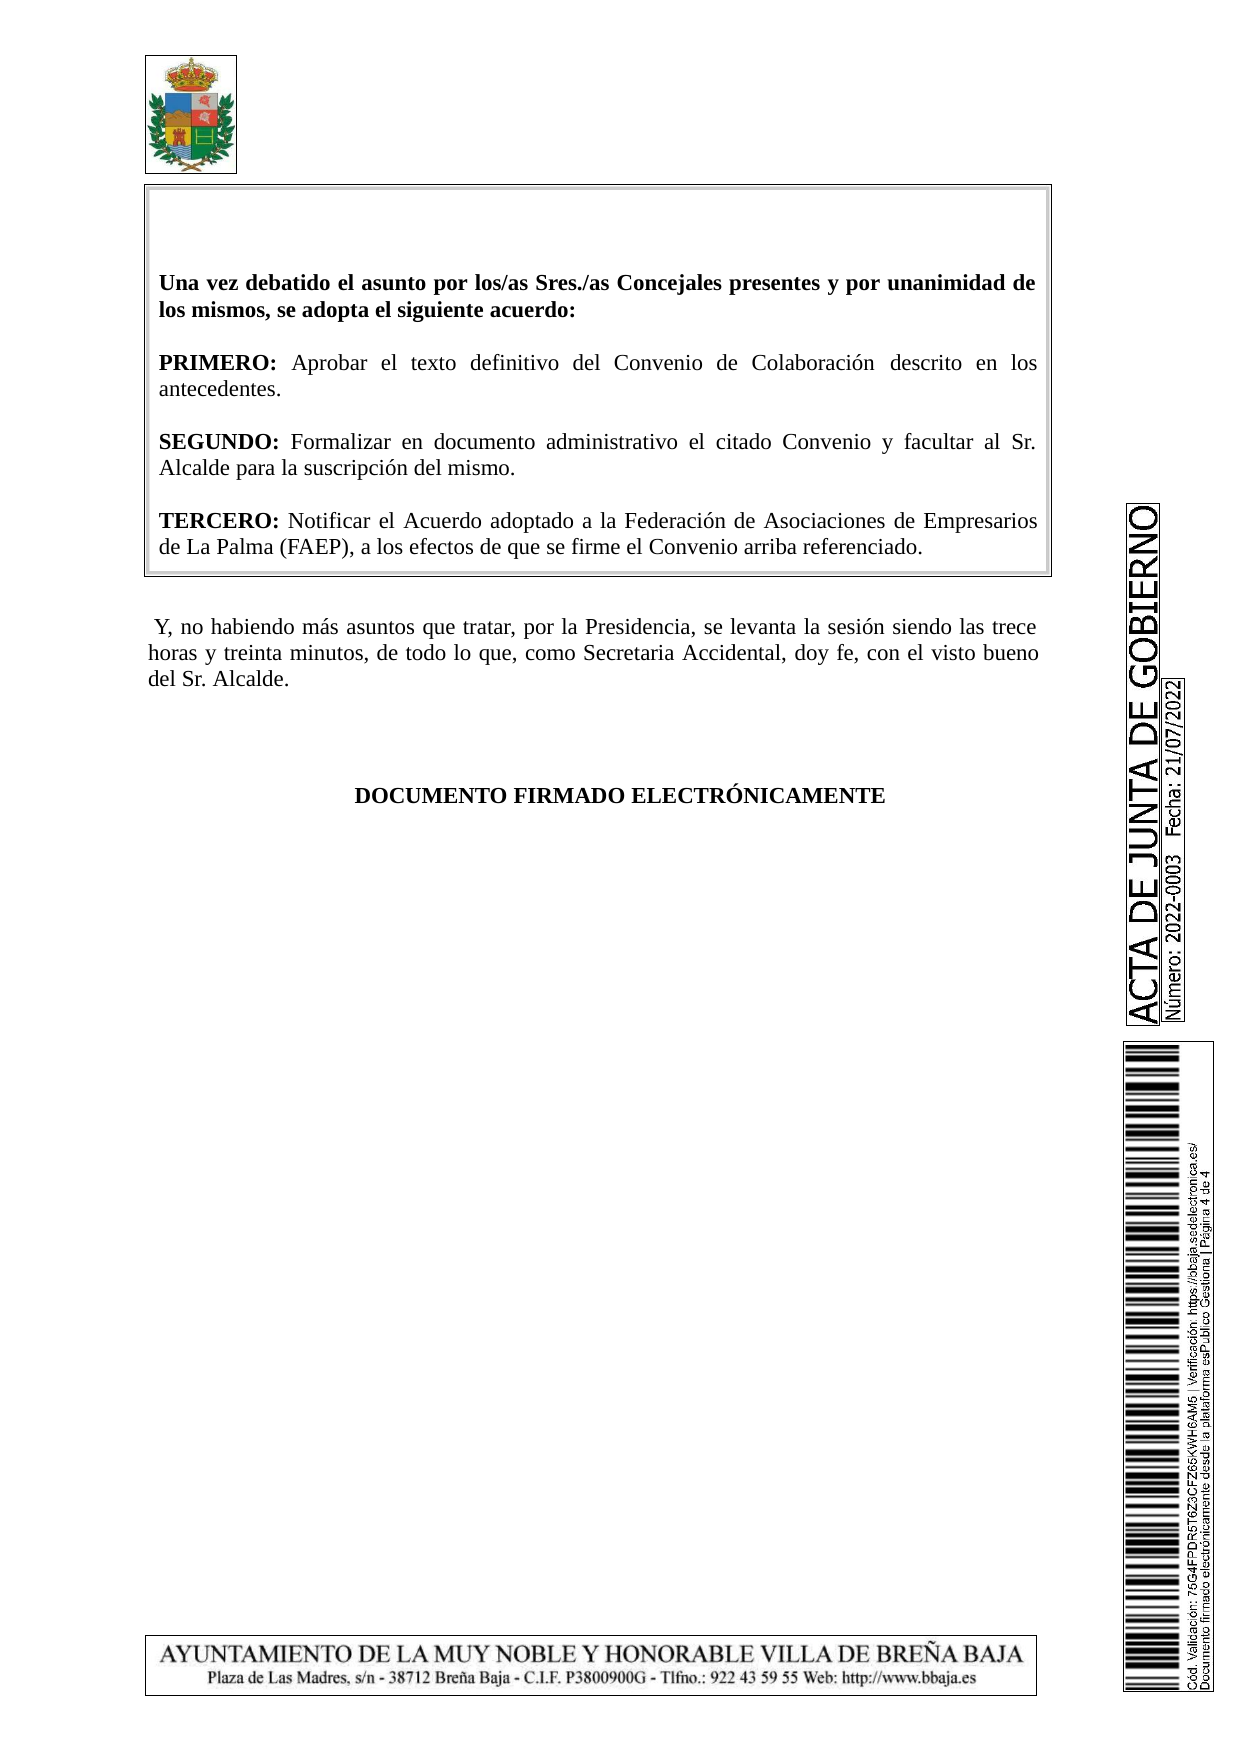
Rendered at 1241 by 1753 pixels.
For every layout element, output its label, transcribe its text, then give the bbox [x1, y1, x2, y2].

text los mismos, se adopta el siguiente acuerdo: [159, 297, 1060, 322]
text PRIMERO: Aprobar el texto definitivo del Convenio de Colaboración descrito en los [159, 349, 1061, 375]
picture [146, 1636, 1036, 1695]
text Alcalde para la suscripción del mismo. [159, 455, 1061, 481]
text DOCUMENTO FIRMADO ELECTRÓNICAMENTE [354, 783, 911, 808]
text antecedentes. [159, 376, 1061, 401]
text Y, no habiendo más asuntos que tratar, por la Presidencia, se levanta la sesión siendo las trece [153, 614, 1063, 639]
text del Sr. Alcalde. [148, 666, 1063, 692]
picture [146, 56, 236, 173]
text horas y treinta minutos, de todo lo que, como Secretaria Accidental, doy fe, con el visto bueno [148, 640, 1063, 665]
picture [1127, 504, 1159, 1025]
picture [1124, 1042, 1213, 1691]
text Una vez debatido el asunto por los/as Sres./as Concejales presentes y por unanimidad de [159, 270, 1060, 296]
text SEGUNDO: Formalizar en documento administrativo el citado Convenio y facultar al Sr. [159, 429, 1061, 454]
picture [145, 185, 1051, 576]
text TERCERO: Notificar el Acuerdo adoptado a la Federación de Asociaciones de Empresarios [159, 508, 1060, 533]
text de La Palma (FAEP), a los efectos de que se firme el Convenio arriba referenciado. [159, 534, 1060, 560]
picture [1162, 679, 1184, 1021]
